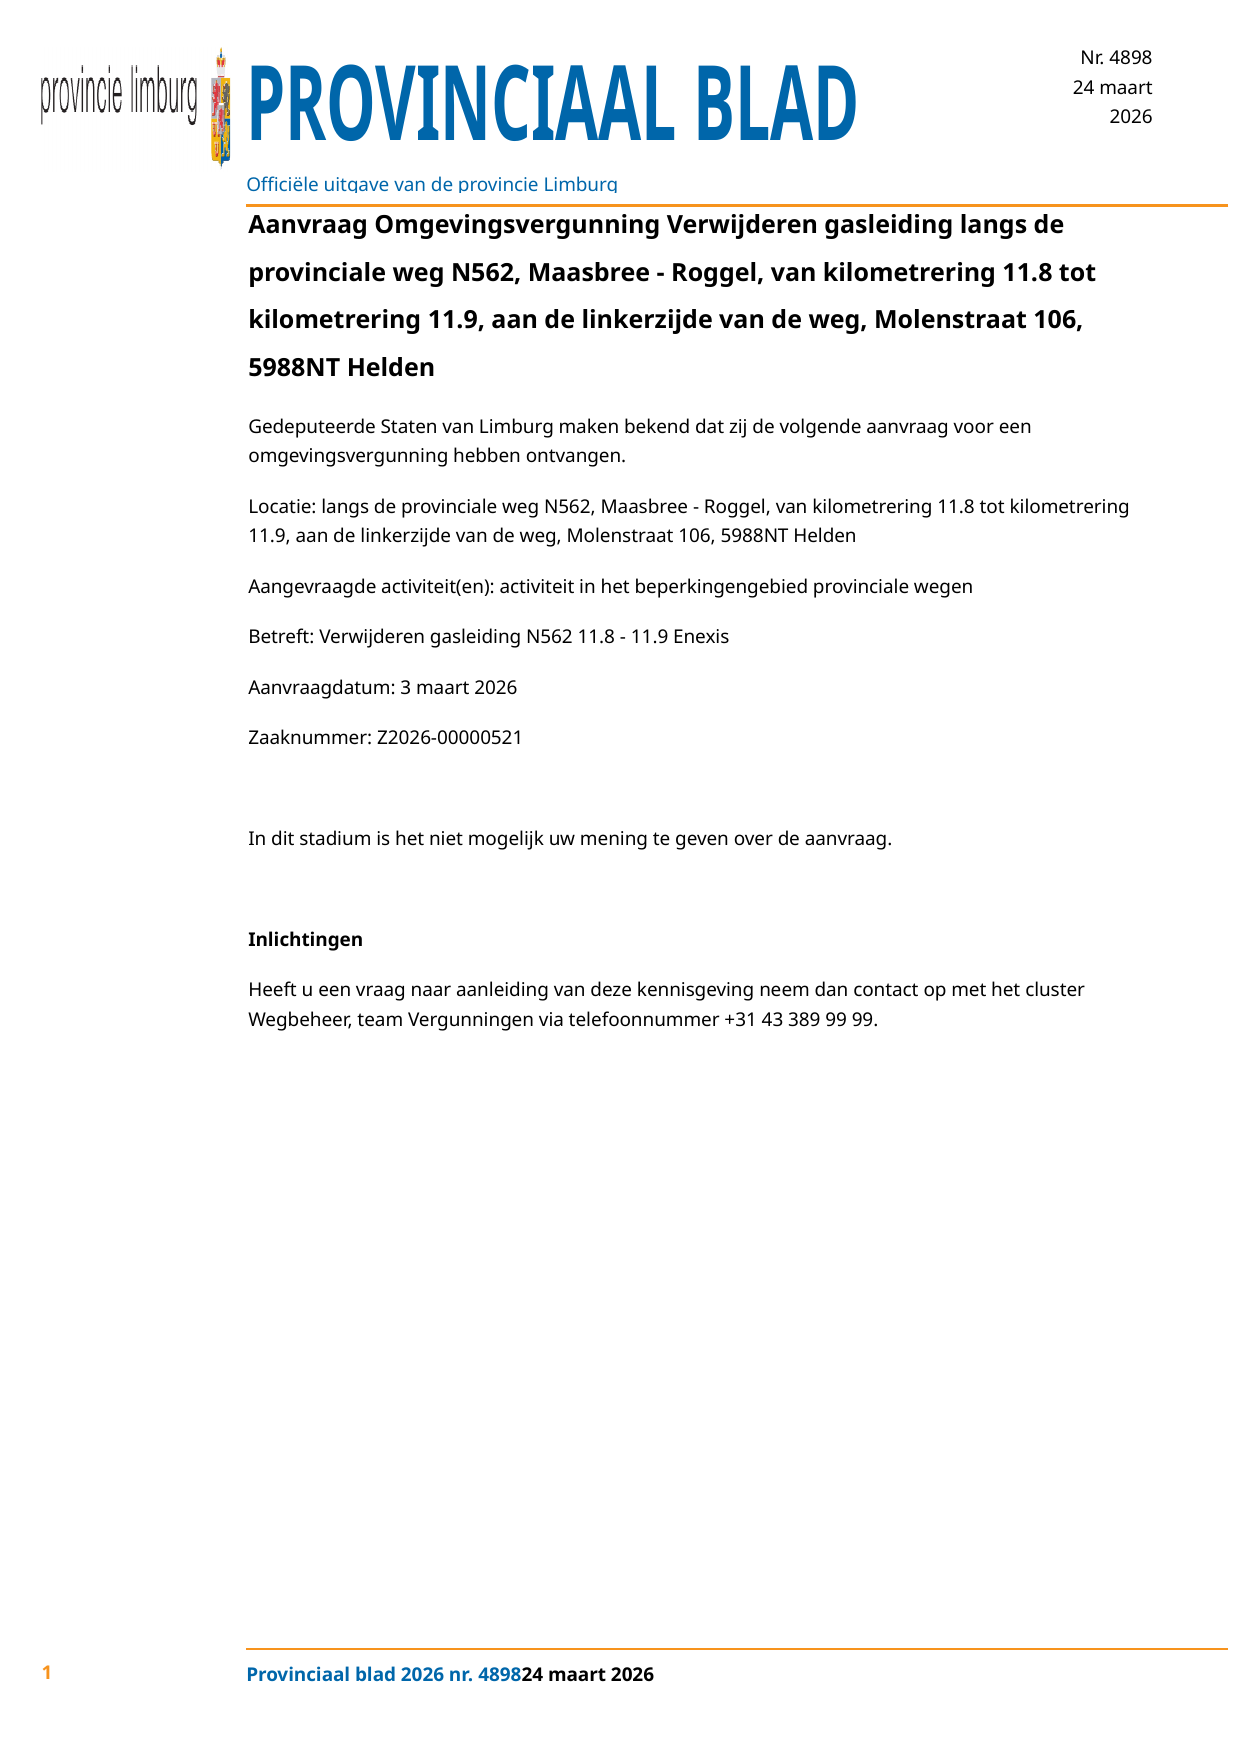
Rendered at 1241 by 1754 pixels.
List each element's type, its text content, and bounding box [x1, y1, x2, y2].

text Aangevraagde activiteit(en): activiteit in het beperkingengebied provinciale wegen [248, 573, 1152, 599]
picture [41, 47, 231, 172]
text Heeft u een vraag naar aanleiding van deze kennisgeving neem dan contact op met het cluster Wegbeheer, team Vergunningen via telefoonnummer +31 43 389 99 99. [248, 976, 1152, 1032]
text Betreft: Verwijderen gasleiding N562 11.8 - 11.9 Enexis [248, 623, 1152, 649]
text Aanvraag Omgevingsvergunning Verwijderen gasleiding langs de provinciale weg N562, Maasbree - Roggel, van kilometrering 11.8 tot kilometrering 11.9, aan de linkerzijde van de weg, Molenstraat 106, 5988NT Helden [248, 207, 1152, 384]
text Inlichtingen [248, 926, 1152, 952]
text In dit stadium is het niet mogelijk uw mening te geven over de aanvraag. [248, 825, 1152, 851]
text Zaaknummer: Z2026-00000521 [248, 724, 1152, 750]
text Gedeputeerde Staten van Limburg maken bekend dat zij de volgende aanvraag voor een omgevingsvergunning hebben ontvangen. [248, 413, 1152, 468]
text Locatie: langs de provinciale weg N562, Maasbree - Roggel, van kilometrering 11.8 tot kilometrering 11.9, aan de linkerzijde van de weg, Molenstraat 106, 5988NT Helden [248, 493, 1152, 548]
text Aanvraagdatum: 3 maart 2026 [248, 674, 1152, 700]
